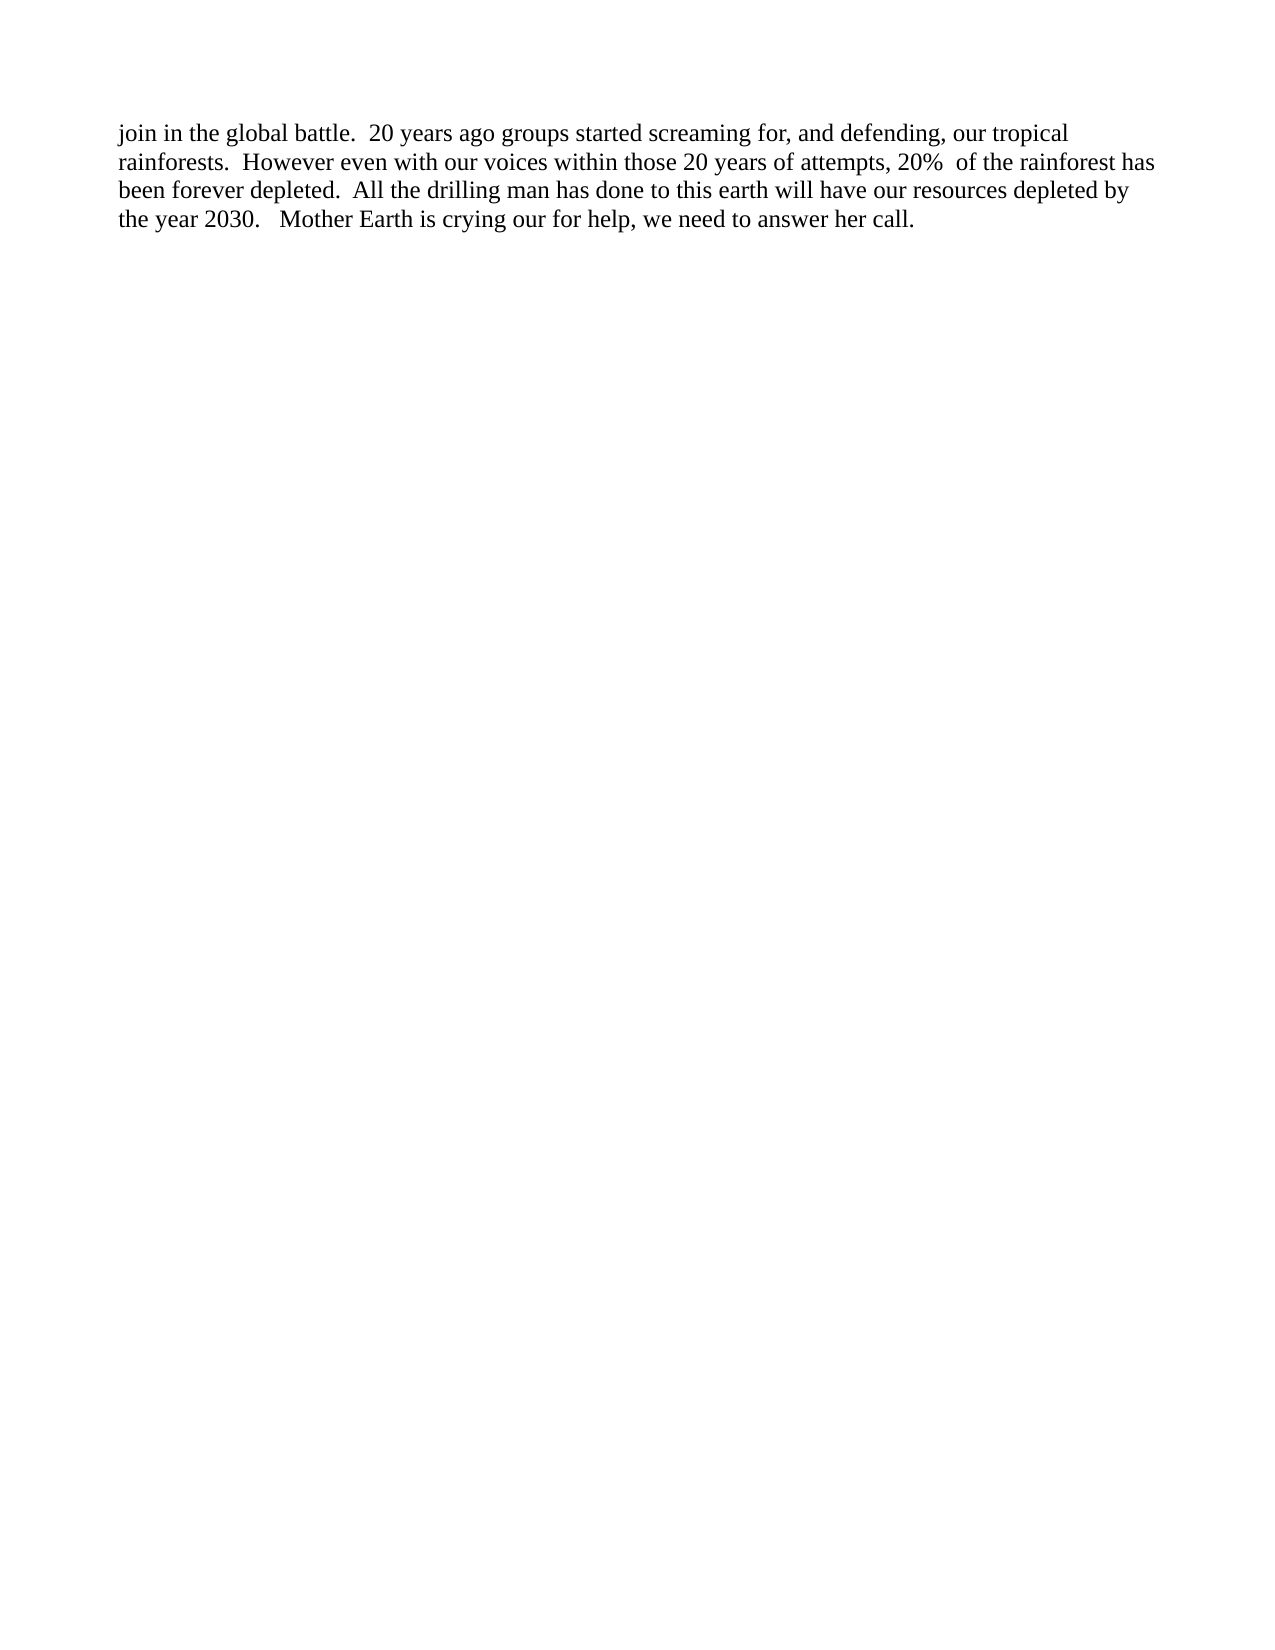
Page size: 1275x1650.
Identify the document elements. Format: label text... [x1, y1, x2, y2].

text join in the global battle. 20 years ago groups started screaming for, and defending, our tropical rainforests. However even with our voices within those 20 years of attempts, 20% of the rainforest has been forever depleted. All the drilling man has done to this earth will have our resources depleted by the year 2030. Mother Earth is crying our for help, we need to answer her call. [118, 118, 1157, 233]
